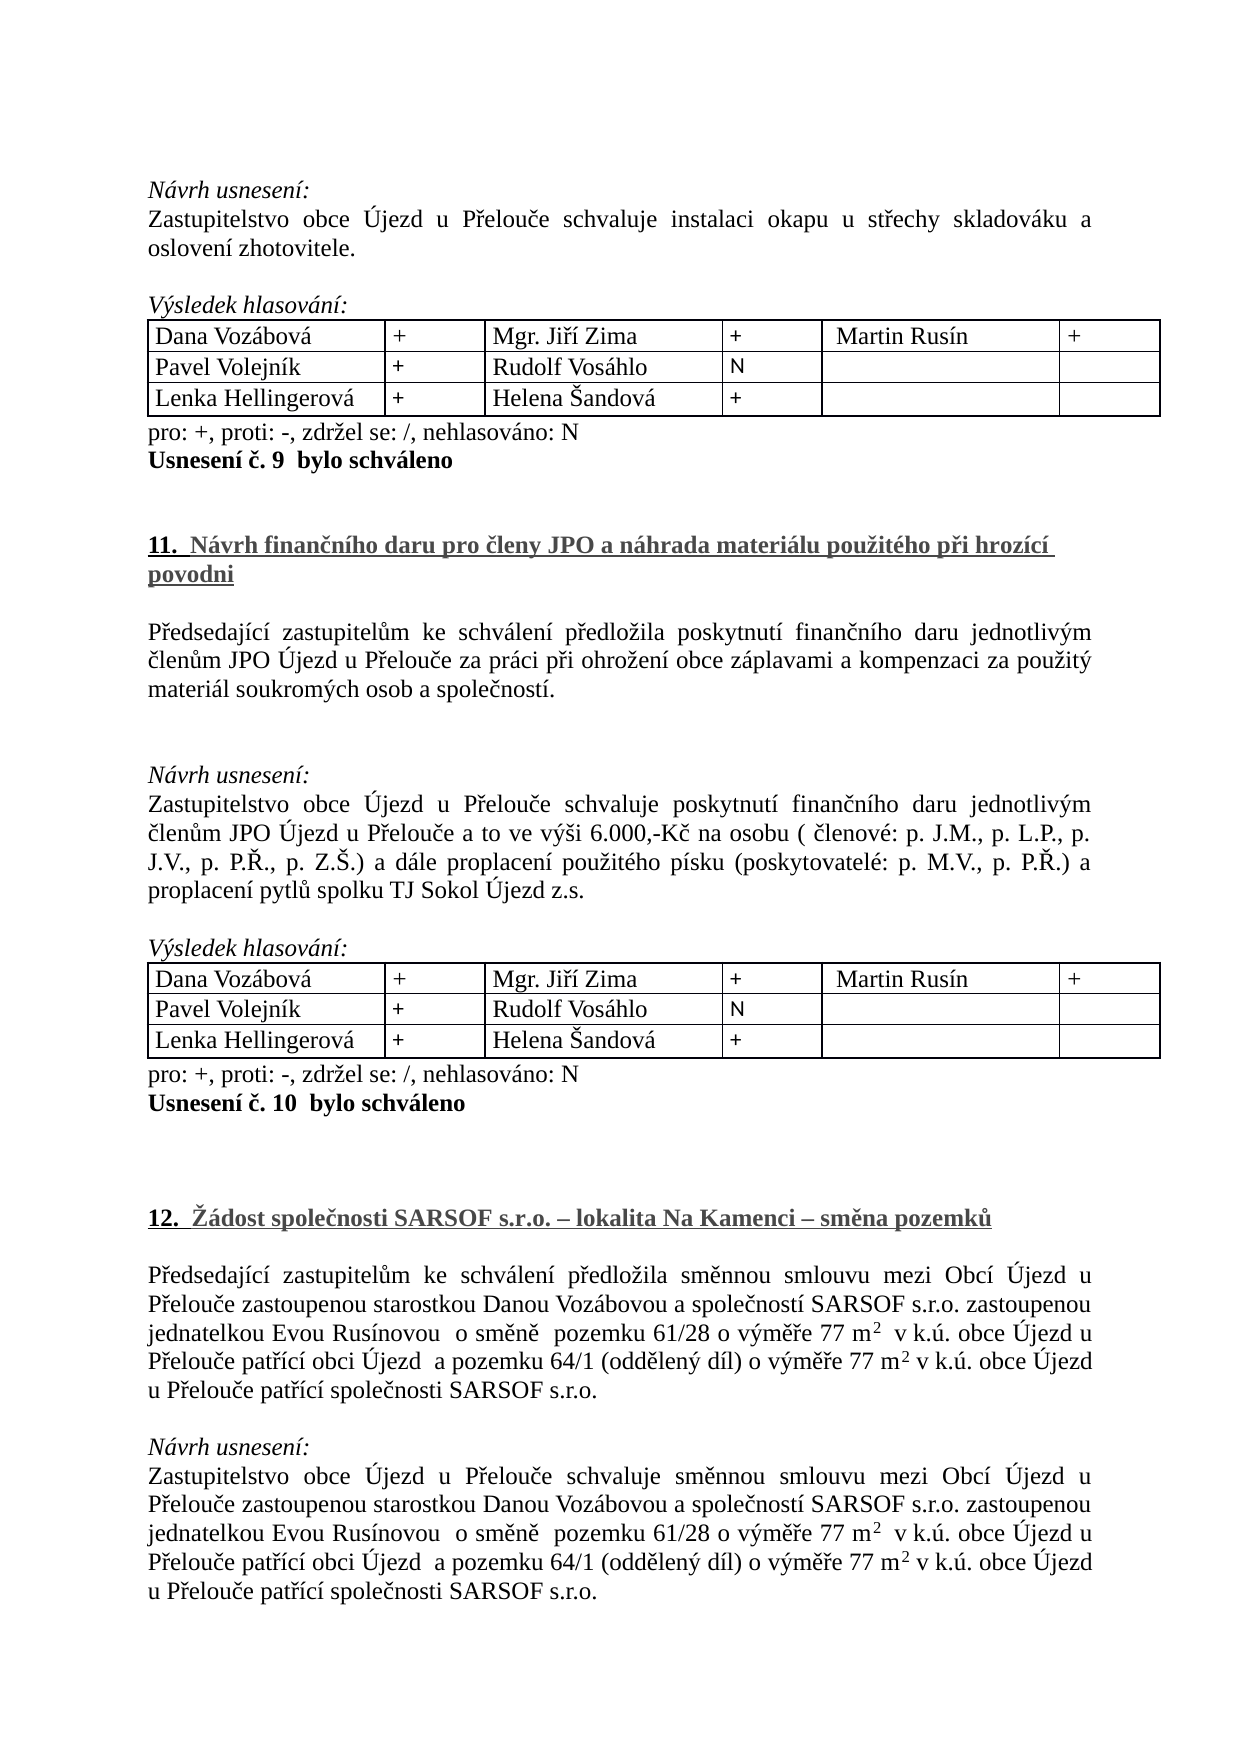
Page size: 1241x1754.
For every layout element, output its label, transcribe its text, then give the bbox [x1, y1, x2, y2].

table_cell N [723, 994, 821, 1024]
text Zastupitelstvo obce Újezd u Přelouče schvaluje poskytnutí finančního daru jednotlivým členům JPO Újezd u Přelouče a to ve výši 6.000,-Kč na osobu ( členové: p. J.M., p. L.P., p. J.V., p. P.Ř., p. Z.Š.) a dále proplacení použitého písku (poskytovatelé: p. M.V., p. P.Ř.) a proplacení pytlů spolku TJ Sokol Újezd z.s. [148, 789, 1093, 904]
table_cell Lenka Hellingerová [149, 383, 384, 415]
text Návrh usnesení: [148, 1432, 1093, 1461]
table_header Mgr. Jiří Zima [486, 321, 722, 351]
table_header Martin Rusín [823, 964, 1059, 993]
table_header + [386, 321, 484, 351]
table_cell Pavel Volejník [149, 994, 384, 1024]
table_cell Helena Šandová [486, 1025, 722, 1057]
table_cell Pavel Volejník [149, 352, 384, 382]
text Usnesení č. 10 bylo schváleno [148, 1088, 1093, 1116]
text 11. Návrh finančního daru pro členy JPO a náhrada materiálu použitého při hrozící povodni [148, 530, 1093, 588]
table_header + [1060, 964, 1159, 993]
table_header Dana Vozábová [149, 321, 384, 351]
table_cell [1060, 352, 1159, 382]
table_header Dana Vozábová [149, 964, 384, 993]
table_cell N [723, 352, 821, 382]
table_header Martin Rusín [823, 321, 1059, 351]
text 12. Žádost společnosti SARSOF s.r.o. – lokalita Na Kamenci – směna pozemků [148, 1203, 1093, 1231]
table_cell + [386, 352, 484, 382]
table_cell + [723, 383, 821, 415]
table_cell [1060, 1025, 1159, 1057]
table_cell [823, 352, 1059, 382]
text Usnesení č. 9 bylo schváleno [148, 446, 1093, 474]
table_cell + [386, 383, 484, 415]
table_cell + [723, 1025, 821, 1057]
text Předsedající zastupitelům ke schválení předložila poskytnutí finančního daru jednotlivým členům JPO Újezd u Přelouče za práci při ohrožení obce záplavami a kompenzaci za použitý materiál soukromých osob a společností. [148, 617, 1093, 703]
table_cell [823, 1025, 1059, 1057]
text pro: +, proti: -, zdržel se: /, nehlasováno: N [148, 417, 1093, 446]
text Výsledek hlasování: [148, 291, 1093, 319]
table_cell Helena Šandová [486, 383, 722, 415]
table_cell + [386, 994, 484, 1024]
table_cell Rudolf Vosáhlo [486, 994, 722, 1024]
table_cell + [386, 1025, 484, 1057]
table_header + [1060, 321, 1159, 351]
table_header Mgr. Jiří Zima [486, 964, 722, 993]
table_cell [1060, 383, 1159, 415]
table_cell [823, 383, 1059, 415]
table_header + [386, 964, 484, 993]
table_cell [823, 994, 1059, 1024]
table_header + [723, 964, 821, 993]
table_cell Lenka Hellingerová [149, 1025, 384, 1057]
text Předsedající zastupitelům ke schválení předložila směnnou smlouvu mezi Obcí Újezd u Přelouče zastoupenou starostkou Danou Vozábovou a společností SARSOF s.r.o. zastoupenou jednatelkou Evou Rusínovou o směně pozemku 61/28 o výměře 77 m2 v k.ú. obce Újezd u Přelouče patřící obci Újezd a pozemku 64/1 (oddělený díl) o výměře 77 m2 v k.ú. obce Újezd u Přelouče patřící společnosti SARSOF s.r.o. [148, 1260, 1093, 1404]
table_header + [723, 321, 821, 351]
text Návrh usnesení: [148, 176, 1093, 204]
table_cell Rudolf Vosáhlo [486, 352, 722, 382]
text Návrh usnesení: [148, 760, 1093, 789]
text Zastupitelstvo obce Újezd u Přelouče schvaluje směnnou smlouvu mezi Obcí Újezd u Přelouče zastoupenou starostkou Danou Vozábovou a společností SARSOF s.r.o. zastoupenou jednatelkou Evou Rusínovou o směně pozemku 61/28 o výměře 77 m2 v k.ú. obce Újezd u Přelouče patřící obci Újezd a pozemku 64/1 (oddělený díl) o výměře 77 m2 v k.ú. obce Újezd u Přelouče patřící společnosti SARSOF s.r.o. [148, 1461, 1093, 1604]
text pro: +, proti: -, zdržel se: /, nehlasováno: N [148, 1059, 1093, 1088]
table_cell [1060, 994, 1159, 1024]
text Zastupitelstvo obce Újezd u Přelouče schvaluje instalaci okapu u střechy skladováku a oslovení zhotovitele. [148, 204, 1093, 262]
text Výsledek hlasování: [148, 933, 1093, 962]
